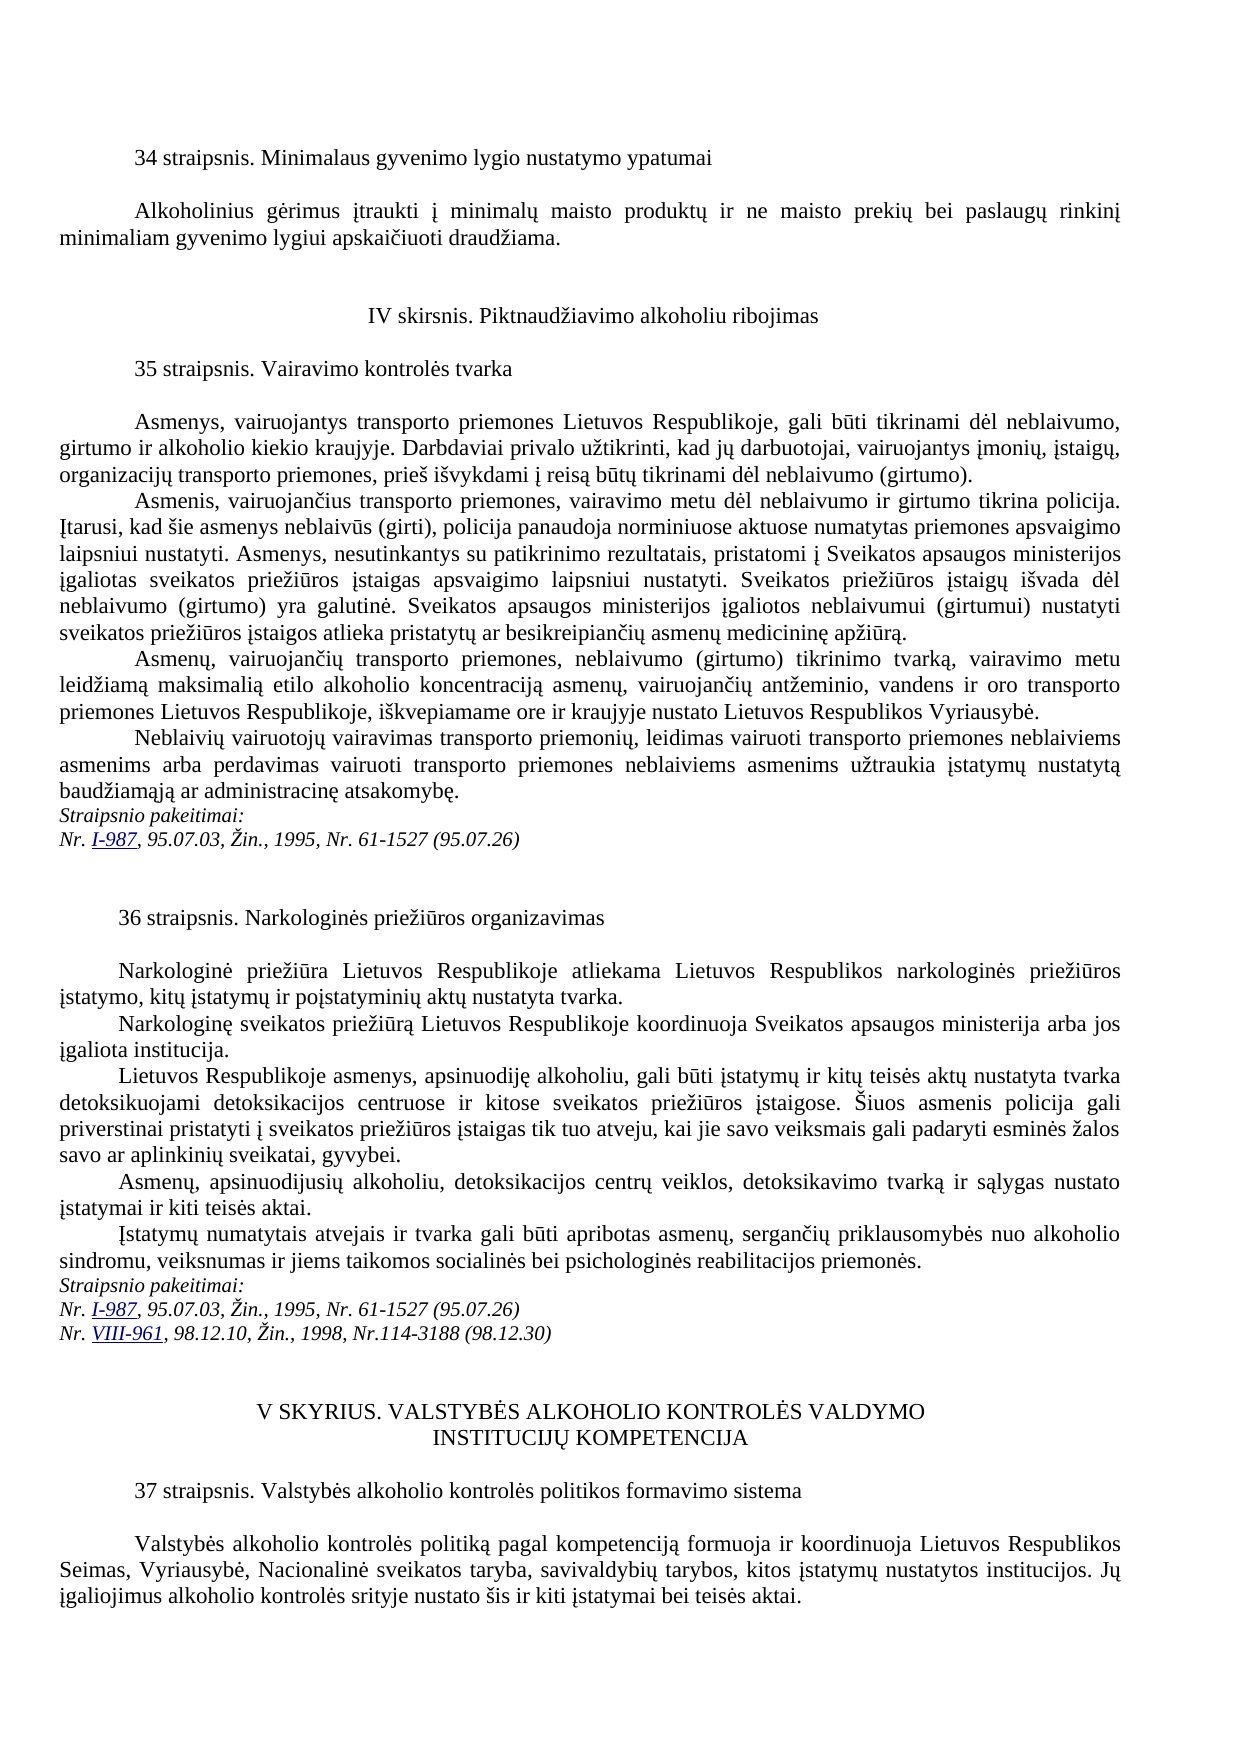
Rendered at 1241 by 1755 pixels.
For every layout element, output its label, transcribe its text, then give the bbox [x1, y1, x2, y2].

text 35 straipsnis. Vairavimo kontrolės tvarka [59, 355, 1122, 382]
text Nr. I-987, 95.07.03, Žin., 1995, Nr. 61-1527 (95.07.26) [59, 1297, 1122, 1321]
text Asmenų, vairuojančių transporto priemones, neblaivumo (girtumo) tikrinimo tvarką, vairavimo metu leidžiamą maksimalią etilo alkoholio koncentraciją asmenų, vairuojančių antžeminio, vandens ir oro transporto priemones Lietuvos Respublikoje, iškvepiamame ore ir kraujyje nustato Lietuvos Respublikos Vyriausybė. [59, 645, 1122, 724]
text Asmenų, apsinuodijusių alkoholiu, detoksikacijos centrų veiklos, detoksikavimo tvarką ir sąlygas nustato įstatymai ir kiti teisės aktai. [59, 1168, 1122, 1220]
text 34 straipsnis. Minimalaus gyvenimo lygio nustatymo ypatumai [59, 144, 1122, 171]
text INSTITUCIJŲ KOMPETENCIJA [59, 1424, 1122, 1451]
text V SKYRIUS. VALSTYBĖS ALKOHOLIO KONTROLĖS VALDYMO [59, 1398, 1122, 1424]
text Alkoholinius gėrimus įtraukti į minimalų maisto produktų ir ne maisto prekių bei paslaugų rinkinį minimaliam gyvenimo lygiui apskaičiuoti draudžiama. [59, 197, 1122, 250]
text IV skirsnis. Piktnaudžiavimo alkoholiu ribojimas [59, 303, 1122, 329]
text Neblaivių vairuotojų vairavimas transporto priemonių, leidimas vairuoti transporto priemones neblaiviems asmenims arba perdavimas vairuoti transporto priemones neblaiviems asmenims užtraukia įstatymų nustatytą baudžiamąją ar administracinę atsakomybę. [59, 724, 1122, 803]
text 36 straipsnis. Narkologinės priežiūros organizavimas [59, 904, 1122, 931]
text Straipsnio pakeitimai: [59, 1273, 1122, 1297]
text Įstatymų numatytais atvejais ir tvarka gali būti apribotas asmenų, sergančių priklausomybės nuo alkoholio sindromu, veiksnumas ir jiems taikomos socialinės bei psichologinės reabilitacijos priemonės. [59, 1220, 1122, 1273]
text Narkologinę sveikatos priežiūrą Lietuvos Respublikoje koordinuoja Sveikatos apsaugos ministerija arba jos įgaliota institucija. [59, 1009, 1122, 1062]
text Nr. VIII-961, 98.12.10, Žin., 1998, Nr.114-3188 (98.12.30) [59, 1321, 1122, 1345]
text Narkologinė priežiūra Lietuvos Respublikoje atliekama Lietuvos Respublikos narkologinės priežiūros įstatymo, kitų įstatymų ir poįstatyminių aktų nustatyta tvarka. [59, 957, 1122, 1009]
text Straipsnio pakeitimai: [59, 803, 1122, 827]
text Asmenys, vairuojantys transporto priemones Lietuvos Respublikoje, gali būti tikrinami dėl neblaivumo, girtumo ir alkoholio kiekio kraujyje. Darbdaviai privalo užtikrinti, kad jų darbuotojai, vairuojantys įmonių, įstaigų, organizacijų transporto priemones, prieš išvykdami į reisą būtų tikrinami dėl neblaivumo (girtumo). [59, 408, 1122, 487]
text Nr. I-987, 95.07.03, Žin., 1995, Nr. 61-1527 (95.07.26) [59, 827, 1122, 851]
text Asmenis, vairuojančius transporto priemones, vairavimo metu dėl neblaivumo ir girtumo tikrina policija. Įtarusi, kad šie asmenys neblaivūs (girti), policija panaudoja norminiuose aktuose numatytas priemones apsvaigimo laipsniui nustatyti. Asmenys, nesutinkantys su patikrinimo rezultatais, pristatomi į Sveikatos apsaugos ministerijos įgaliotas sveikatos priežiūros įstaigas apsvaigimo laipsniui nustatyti. Sveikatos priežiūros įstaigų išvada dėl neblaivumo (girtumo) yra galutinė. Sveikatos apsaugos ministerijos įgaliotos neblaivumui (girtumui) nustatyti sveikatos priežiūros įstaigos atlieka pristatytų ar besikreipiančių asmenų medicininę apžiūrą. [59, 487, 1122, 645]
text Valstybės alkoholio kontrolės politiką pagal kompetenciją formuoja ir koordinuoja Lietuvos Respublikos Seimas, Vyriausybė, Nacionalinė sveikatos taryba, savivaldybių tarybos, kitos įstatymų nustatytos institucijos. Jų įgaliojimus alkoholio kontrolės srityje nustato šis ir kiti įstatymai bei teisės aktai. [59, 1530, 1122, 1609]
text Lietuvos Respublikoje asmenys, apsinuodiję alkoholiu, gali būti įstatymų ir kitų teisės aktų nustatyta tvarka detoksikuojami detoksikacijos centruose ir kitose sveikatos priežiūros įstaigose. Šiuos asmenis policija gali priverstinai pristatyti į sveikatos priežiūros įstaigas tik tuo atveju, kai jie savo veiksmais gali padaryti esminės žalos savo ar aplinkinių sveikatai, gyvybei. [59, 1062, 1122, 1168]
text 37 straipsnis. Valstybės alkoholio kontrolės politikos formavimo sistema [59, 1477, 1122, 1503]
